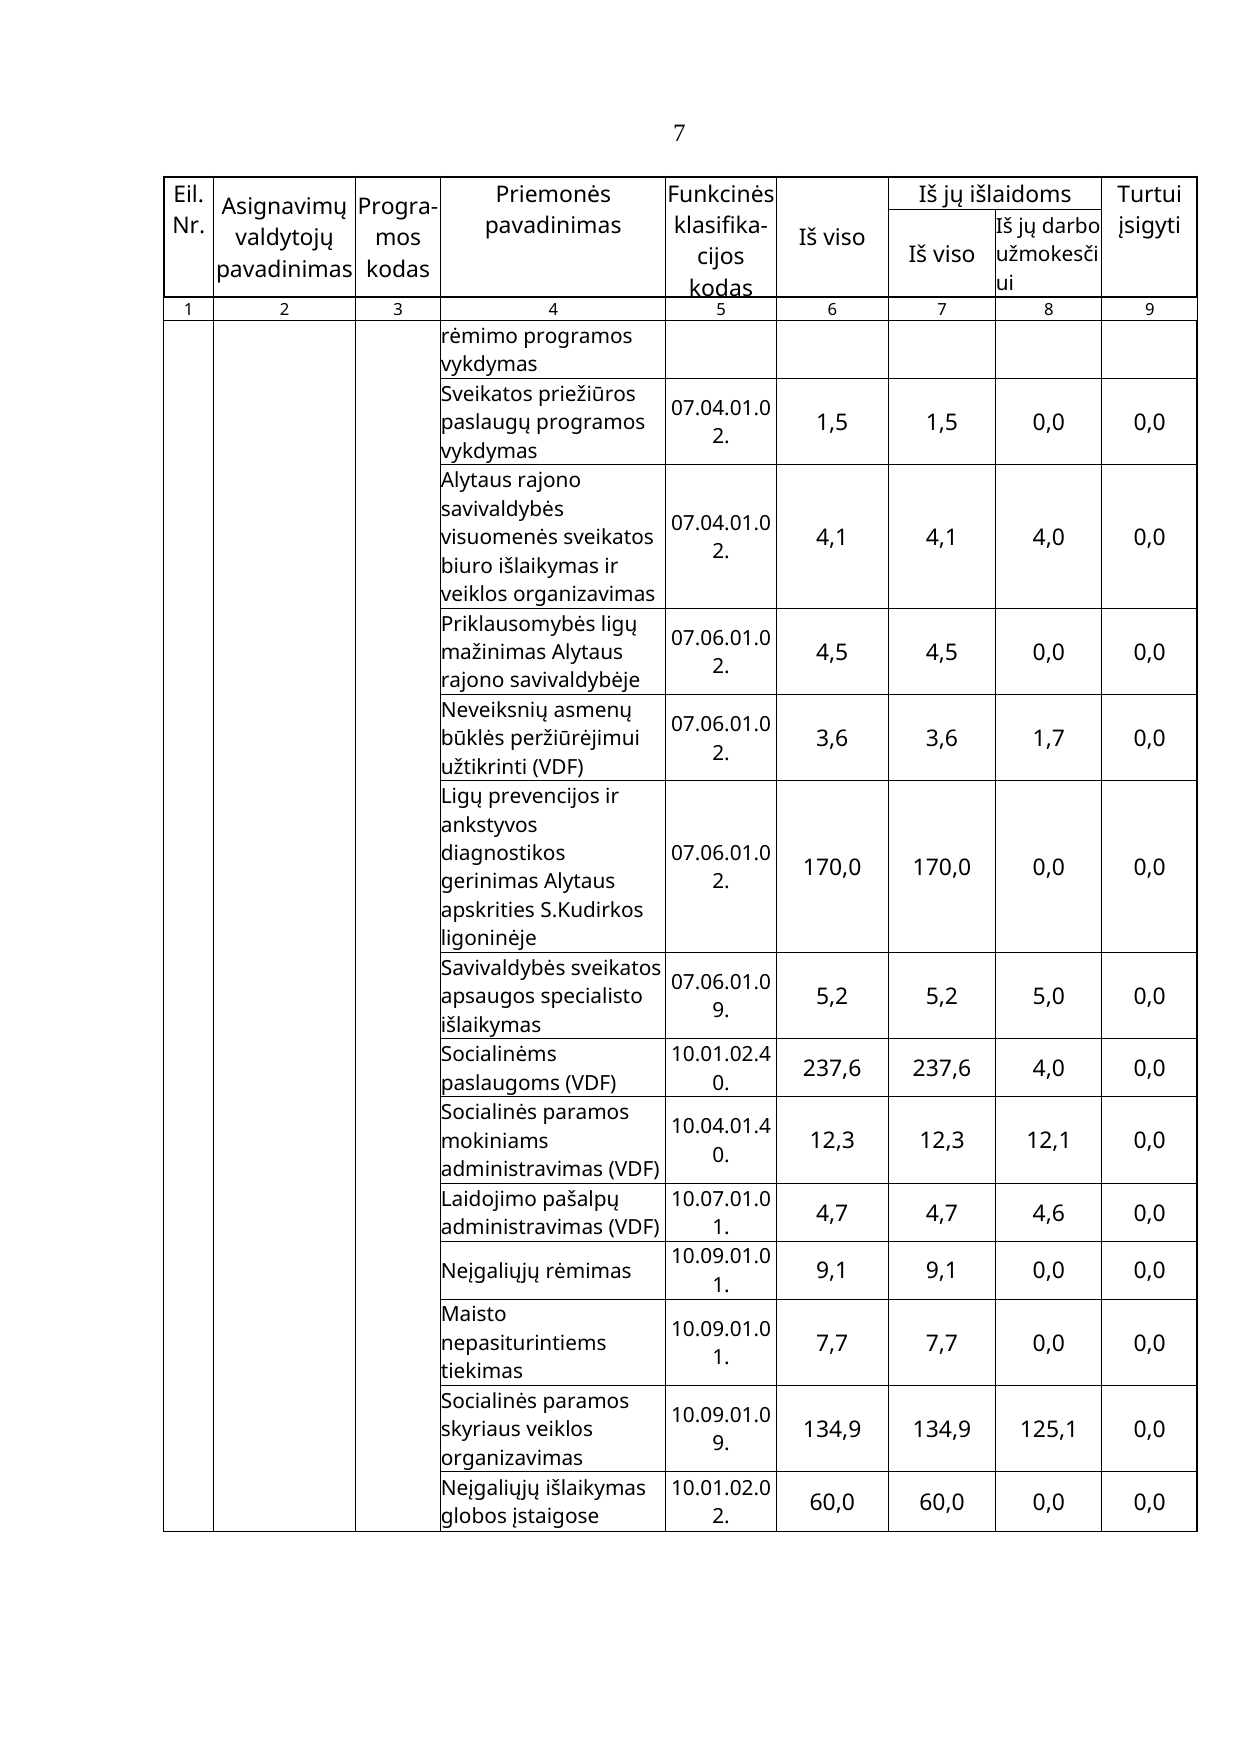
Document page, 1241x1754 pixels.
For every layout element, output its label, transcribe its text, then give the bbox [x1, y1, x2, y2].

table_cell 1,7 [996, 695, 1101, 780]
table_cell 1,5 [777, 379, 888, 464]
table_cell 4,0 [996, 465, 1101, 608]
table_cell Alytaus rajono savivaldybės visuomenės sveikatos biuro išlaikymas ir veiklos organizavimas [441, 465, 665, 608]
table_cell 0,0 [1102, 1184, 1196, 1241]
table_cell 0,0 [1102, 1472, 1196, 1531]
table_cell Savivaldybės sveikatos apsaugos specialisto išlaikymas [441, 953, 665, 1038]
table_cell 125,1 [996, 1386, 1101, 1471]
table_header Asignavimų valdytojų pavadinimas [214, 178, 355, 296]
table_cell 3,6 [889, 695, 995, 780]
table_header Turtui įsigyti [1102, 178, 1196, 296]
table_cell 4,7 [889, 1184, 995, 1241]
table_cell 0,0 [1102, 379, 1196, 464]
table_cell [1102, 321, 1196, 378]
table_cell [666, 321, 776, 378]
table_header Progra-mos kodas [356, 178, 440, 296]
table_cell Priklausomybės ligų mažinimas Alytaus rajono savivaldybėje [441, 609, 665, 694]
table_cell 0,0 [1102, 781, 1196, 952]
table_cell Neįgaliųjų išlaikymas globos įstaigose [441, 1472, 665, 1531]
table_cell 1,5 [889, 379, 995, 464]
table_cell 4,1 [777, 465, 888, 608]
table_cell 3 [356, 298, 440, 320]
table_cell 4,0 [996, 1039, 1101, 1096]
table_cell 6 [777, 298, 888, 320]
table_cell Socialinėms paslaugoms (VDF) [441, 1039, 665, 1096]
table_cell 0,0 [1102, 1097, 1196, 1183]
table_cell 10.04.01.40. [666, 1097, 776, 1183]
table_cell 7 [889, 298, 995, 320]
table_cell 4,5 [889, 609, 995, 694]
table_header Iš jų išlaidoms [889, 178, 1101, 209]
table_cell 237,6 [777, 1039, 888, 1096]
table_cell 07.04.01.02. [666, 379, 776, 464]
table_cell 0,0 [996, 1242, 1101, 1298]
table_cell 4,6 [996, 1184, 1101, 1241]
table_cell 07.06.01.09. [666, 953, 776, 1038]
table_header Funkcinės klasifika-cijos kodas [666, 178, 776, 296]
table_cell 9,1 [777, 1242, 888, 1298]
table_cell 0,0 [1102, 1242, 1196, 1298]
table_cell 8 [996, 298, 1101, 320]
table_cell 0,0 [996, 781, 1101, 952]
table_cell Iš viso [889, 210, 995, 296]
table_cell Neįgaliųjų rėmimas [441, 1242, 665, 1298]
table_cell 0,0 [1102, 609, 1196, 694]
table_cell 4,7 [777, 1184, 888, 1241]
table_cell 1 [164, 298, 213, 320]
table_cell 60,0 [889, 1472, 995, 1531]
table_cell 0,0 [1102, 953, 1196, 1038]
table_cell 10.01.02.02. [666, 1472, 776, 1531]
table_cell 0,0 [1102, 695, 1196, 780]
table_cell 2 [214, 298, 355, 320]
table_cell 3,6 [777, 695, 888, 780]
table_cell Socialinės paramos skyriaus veiklos organizavimas [441, 1386, 665, 1471]
table_cell 0,0 [996, 1300, 1101, 1385]
table_cell 7,7 [889, 1300, 995, 1385]
table_cell 5,2 [889, 953, 995, 1038]
table_cell 5,2 [777, 953, 888, 1038]
table_cell 0,0 [1102, 1386, 1196, 1471]
table_cell 07.06.01.02. [666, 609, 776, 694]
table_cell 60,0 [777, 1472, 888, 1531]
table_cell 9,1 [889, 1242, 995, 1298]
table_cell 10.09.01.01. [666, 1300, 776, 1385]
table_cell [164, 321, 213, 1531]
table_cell Ligų prevencijos ir ankstyvos diagnostikos gerinimas Alytaus apskrities S.Kudirkos ligoninėje [441, 781, 665, 952]
table_cell 0,0 [1102, 1300, 1196, 1385]
table_cell [356, 321, 440, 1531]
table_cell [214, 321, 355, 1531]
table_cell 5 [666, 298, 776, 320]
table_cell 10.01.02.40. [666, 1039, 776, 1096]
table_cell Laidojimo pašalpų administravimas (VDF) [441, 1184, 665, 1241]
table_cell 10.07.01.01. [666, 1184, 776, 1241]
table_cell [996, 321, 1101, 378]
table_cell 0,0 [1102, 1039, 1196, 1096]
table_cell 07.06.01.02. [666, 695, 776, 780]
table_cell Neveiksnių asmenų būklės peržiūrėjimui užtikrinti (VDF) [441, 695, 665, 780]
table_cell 9 [1102, 298, 1197, 320]
table_cell 4,5 [777, 609, 888, 694]
table_cell 0,0 [1102, 465, 1196, 608]
table_cell 170,0 [777, 781, 888, 952]
table_cell 10.09.01.09. [666, 1386, 776, 1471]
table_cell 10.09.01.01. [666, 1242, 776, 1298]
table_cell Socialinės paramos mokiniams administravimas (VDF) [441, 1097, 665, 1183]
table_cell Sveikatos priežiūros paslaugų programos vykdymas [441, 379, 665, 464]
table_cell 4,1 [889, 465, 995, 608]
table_cell 5,0 [996, 953, 1101, 1038]
table_cell 134,9 [889, 1386, 995, 1471]
table_cell 134,9 [777, 1386, 888, 1471]
table_cell 0,0 [996, 379, 1101, 464]
table_cell 4 [441, 298, 665, 320]
table_cell Iš jų darbo užmokesčiui [996, 210, 1101, 296]
table_cell Maisto nepasiturintiems tiekimas [441, 1300, 665, 1385]
table_cell [777, 321, 888, 378]
table_header Iš viso [777, 178, 888, 296]
table_cell 170,0 [889, 781, 995, 952]
table_cell 07.06.01.02. [666, 781, 776, 952]
table_cell 12,3 [777, 1097, 888, 1183]
table_header Eil. Nr. [165, 178, 213, 296]
table_cell 0,0 [996, 609, 1101, 694]
table_cell rėmimo programos vykdymas [441, 321, 665, 378]
table_cell 12,3 [889, 1097, 995, 1183]
table_cell 0,0 [996, 1472, 1101, 1531]
table_header Priemonės pavadinimas [441, 178, 665, 296]
table_cell 12,1 [996, 1097, 1101, 1183]
table_cell [889, 321, 995, 378]
table_cell 7,7 [777, 1300, 888, 1385]
table_cell 07.04.01.02. [666, 465, 776, 608]
table_cell 237,6 [889, 1039, 995, 1096]
